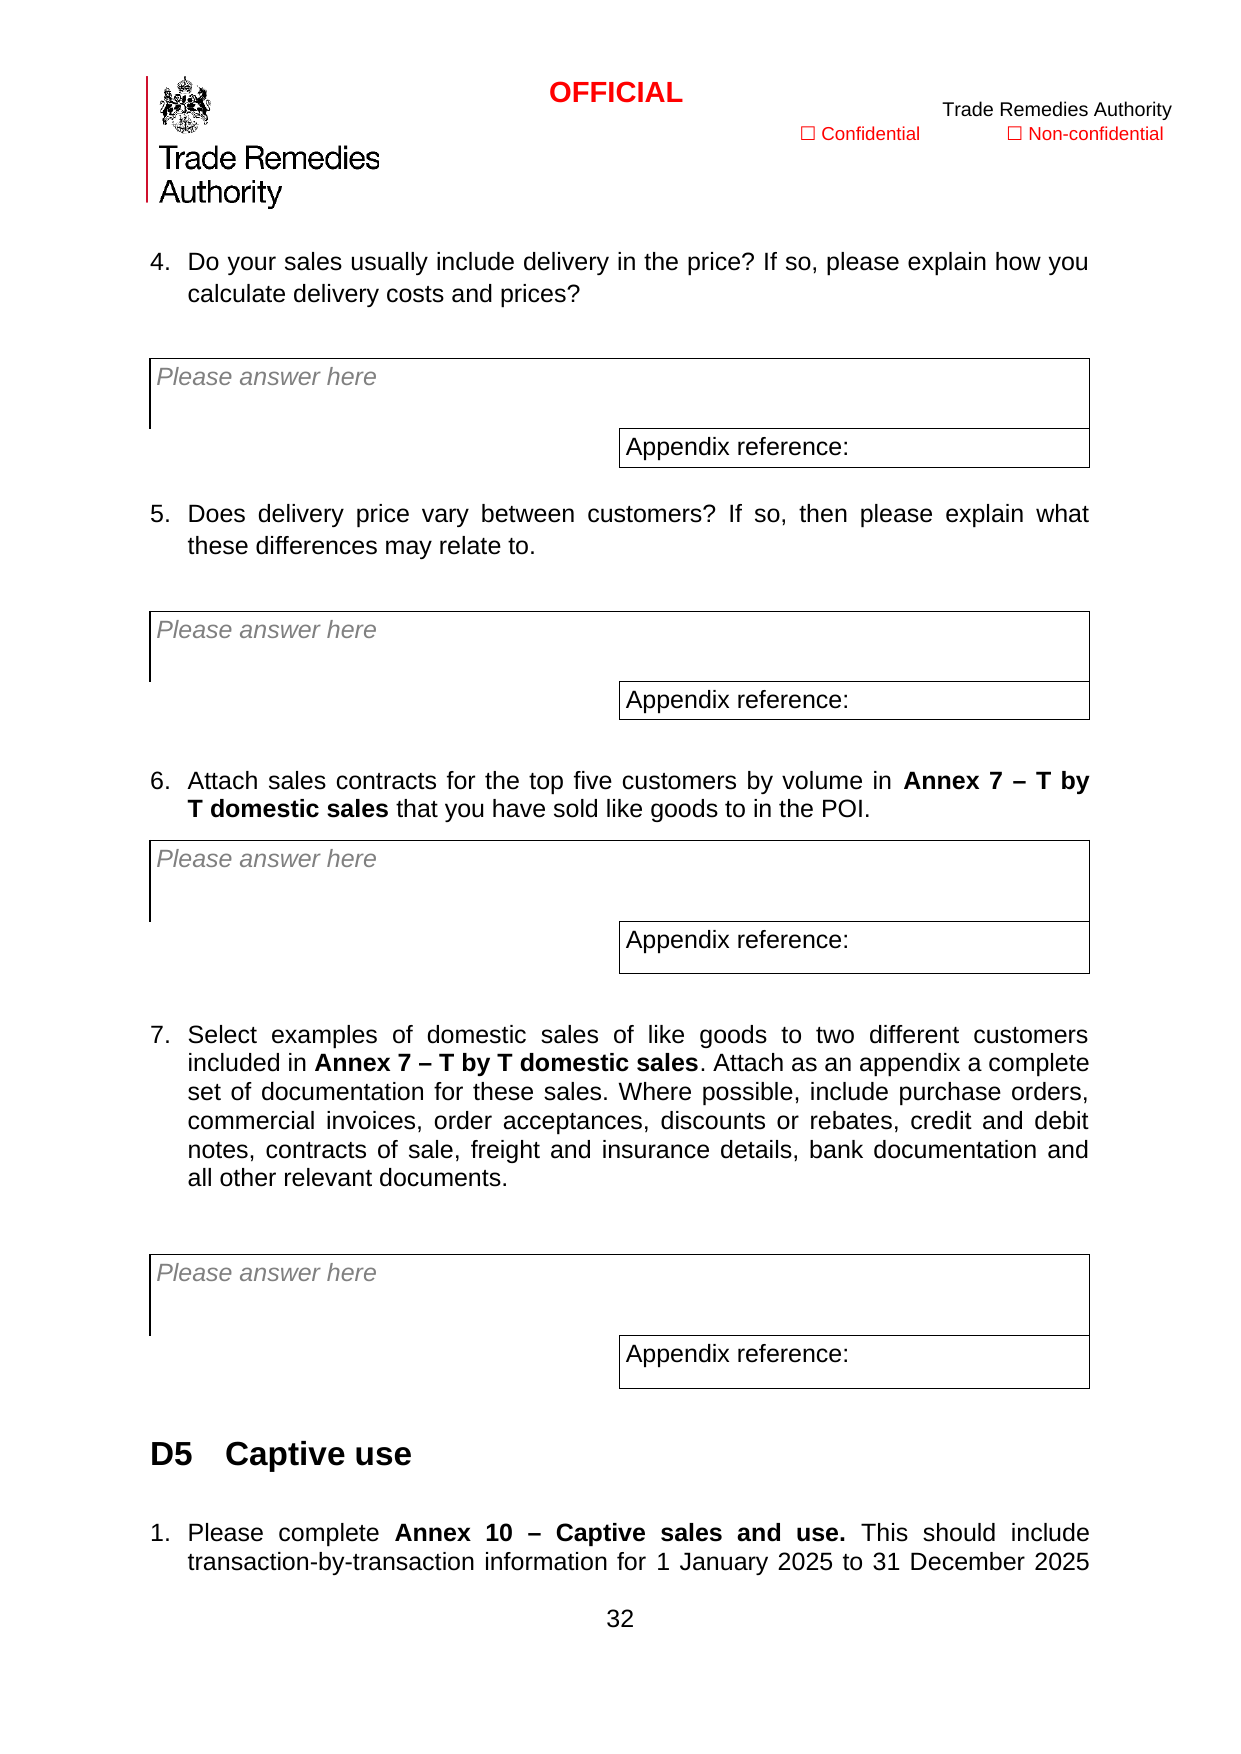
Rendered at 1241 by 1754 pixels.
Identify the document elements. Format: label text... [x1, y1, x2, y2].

table_cell Appendix reference: [620, 682, 1089, 719]
list Select examples of domestic sales of like goods to two different customers included in Annex 7 – T by T domestic sales. Attach as an appendix a complete set of documentation for these sales. Where possible, include purchase orders, commercial invoices, order acceptances, discounts or rebates, credit and debit notes, contracts of sale, freight and insurance details, bank documentation and all other relevant documents. [150, 1019, 1090, 1192]
table_header Please answer here [151, 612, 1089, 681]
table_header Please answer here [151, 1255, 1089, 1335]
table_cell [150, 682, 619, 719]
list Do your sales usually include delivery in the price? If so, please explain how you calculate delivery costs and prices? [150, 247, 1090, 307]
table_cell Appendix reference: [620, 429, 1089, 467]
list Does delivery price vary between customers? If so, then please explain what these differences may relate to. [150, 499, 1090, 560]
table_cell [150, 1336, 619, 1387]
list Attach sales contracts for the top five customers by volume in Annex 7 – T by T domestic sales that you have sold like goods to in the POI. [150, 766, 1090, 823]
table_cell [150, 429, 619, 467]
list Please complete Annex 10 – Captive sales and use. This should include transaction-by-transaction information for 1 January 2025 to 31 December 2025 [150, 1518, 1090, 1575]
table_header Please answer here [151, 359, 1089, 428]
table_cell Appendix reference: [620, 922, 1089, 973]
table_header Please answer here [151, 841, 1089, 921]
subtitle D5 Captive use [150, 1434, 1090, 1472]
table_cell Appendix reference: [620, 1336, 1089, 1387]
table_cell [150, 922, 619, 973]
